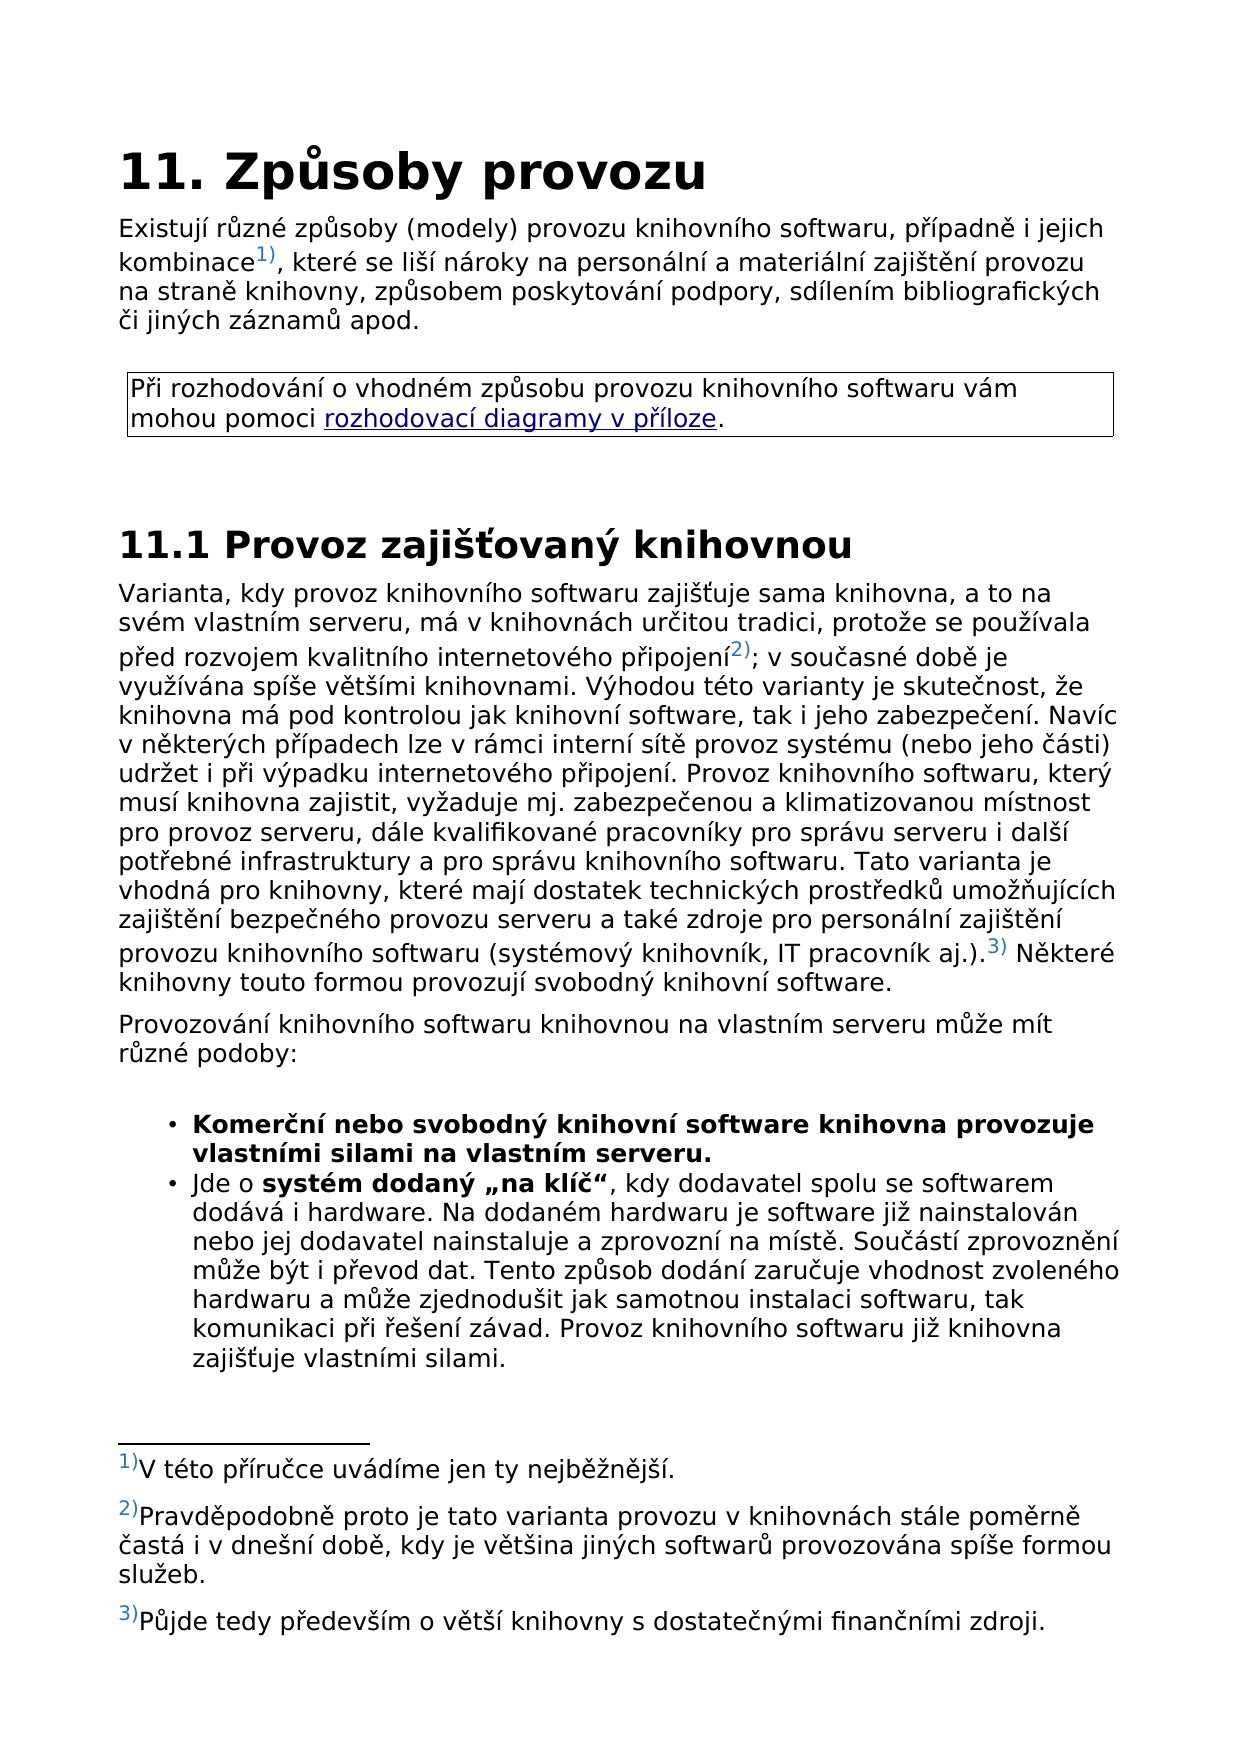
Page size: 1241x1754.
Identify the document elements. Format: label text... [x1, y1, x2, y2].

subtitle 11.1 Provoz zajišťovaný knihovnou [118, 523, 1122, 567]
text Pravděpodobně proto je tato varianta provozu v knihovnách stále poměrně častá i v dnešní době, kdy je většina jiných softwarů provozována spíše formou služeb. [118, 1497, 1122, 1589]
table_header Při rozhodování o vhodném způsobu provozu knihovního softwaru vám mohou pomoci rozhodovací diagramy v příloze. [128, 373, 1113, 436]
text Provozování knihovního softwaru knihovnou na vlastním serveru může mít různé podoby: [118, 1010, 1122, 1068]
subtitle 11. Způsoby provozu [118, 143, 1122, 201]
list Komerční nebo svobodný knihovní software knihovna provozuje vlastními silami na vlastním serveru. [177, 1110, 1122, 1169]
text Půjde tedy především o větší knihovny s dostatečnými finančními zdroji. [118, 1602, 1122, 1636]
text V této příručce uvádíme jen ty nejběžnější. [118, 1450, 1122, 1484]
list Jde o systém dodaný „na klíč“, kdy dodavatel spolu se softwarem dodává i hardware. Na dodaném hardwaru je software již nainstalován nebo jej dodavatel nainstaluje a zprovozní na místě. Součástí zprovoznění může být i převod dat. Tento způsob dodání zaručuje vhodnost zvoleného hardwaru a může zjednodušit jak samotnou instalaci softwaru, tak komunikaci při řešení závad. Provoz knihovního softwaru již knihovna zajišťuje vlastními silami. [177, 1169, 1122, 1373]
text Varianta, kdy provoz knihovního softwaru zajišťuje sama knihovna, a to na svém vlastním serveru, má v knihovnách určitou tradici, protože se používala před rozvojem kvalitního internetového připojení; v současné době je využívána spíše většími knihovnami. Výhodou této varianty je skutečnost, že knihovna má pod kontrolou jak knihovní software, tak i jeho zabezpečení. Navíc v některých případech lze v rámci interní sítě provoz systému (nebo jeho části) udržet i při výpadku internetového připojení. Provoz knihovního softwaru, který musí knihovna zajistit, vyžaduje mj. zabezpečenou a klimatizovanou místnost pro provoz serveru, dále kvalifikované pracovníky pro správu serveru i další potřebné infrastruktury a pro správu knihovního softwaru. Tato varianta je vhodná pro knihovny, které mají dostatek technických prostředků umožňujících zajištění bezpečného provozu serveru a také zdroje pro personální zajištění provozu knihovního softwaru (systémový knihovník, IT pracovník aj.). Některé knihovny touto formou provozují svobodný knihovní software. [118, 579, 1122, 998]
text Existují různé způsoby (modely) provozu knihovního softwaru, případně i jejich kombinace, které se liší nároky na personální a materiální zajištění provozu na straně knihovny, způsobem poskytování podpory, sdílením bibliografických či jiných záznamů apod. [118, 214, 1122, 335]
